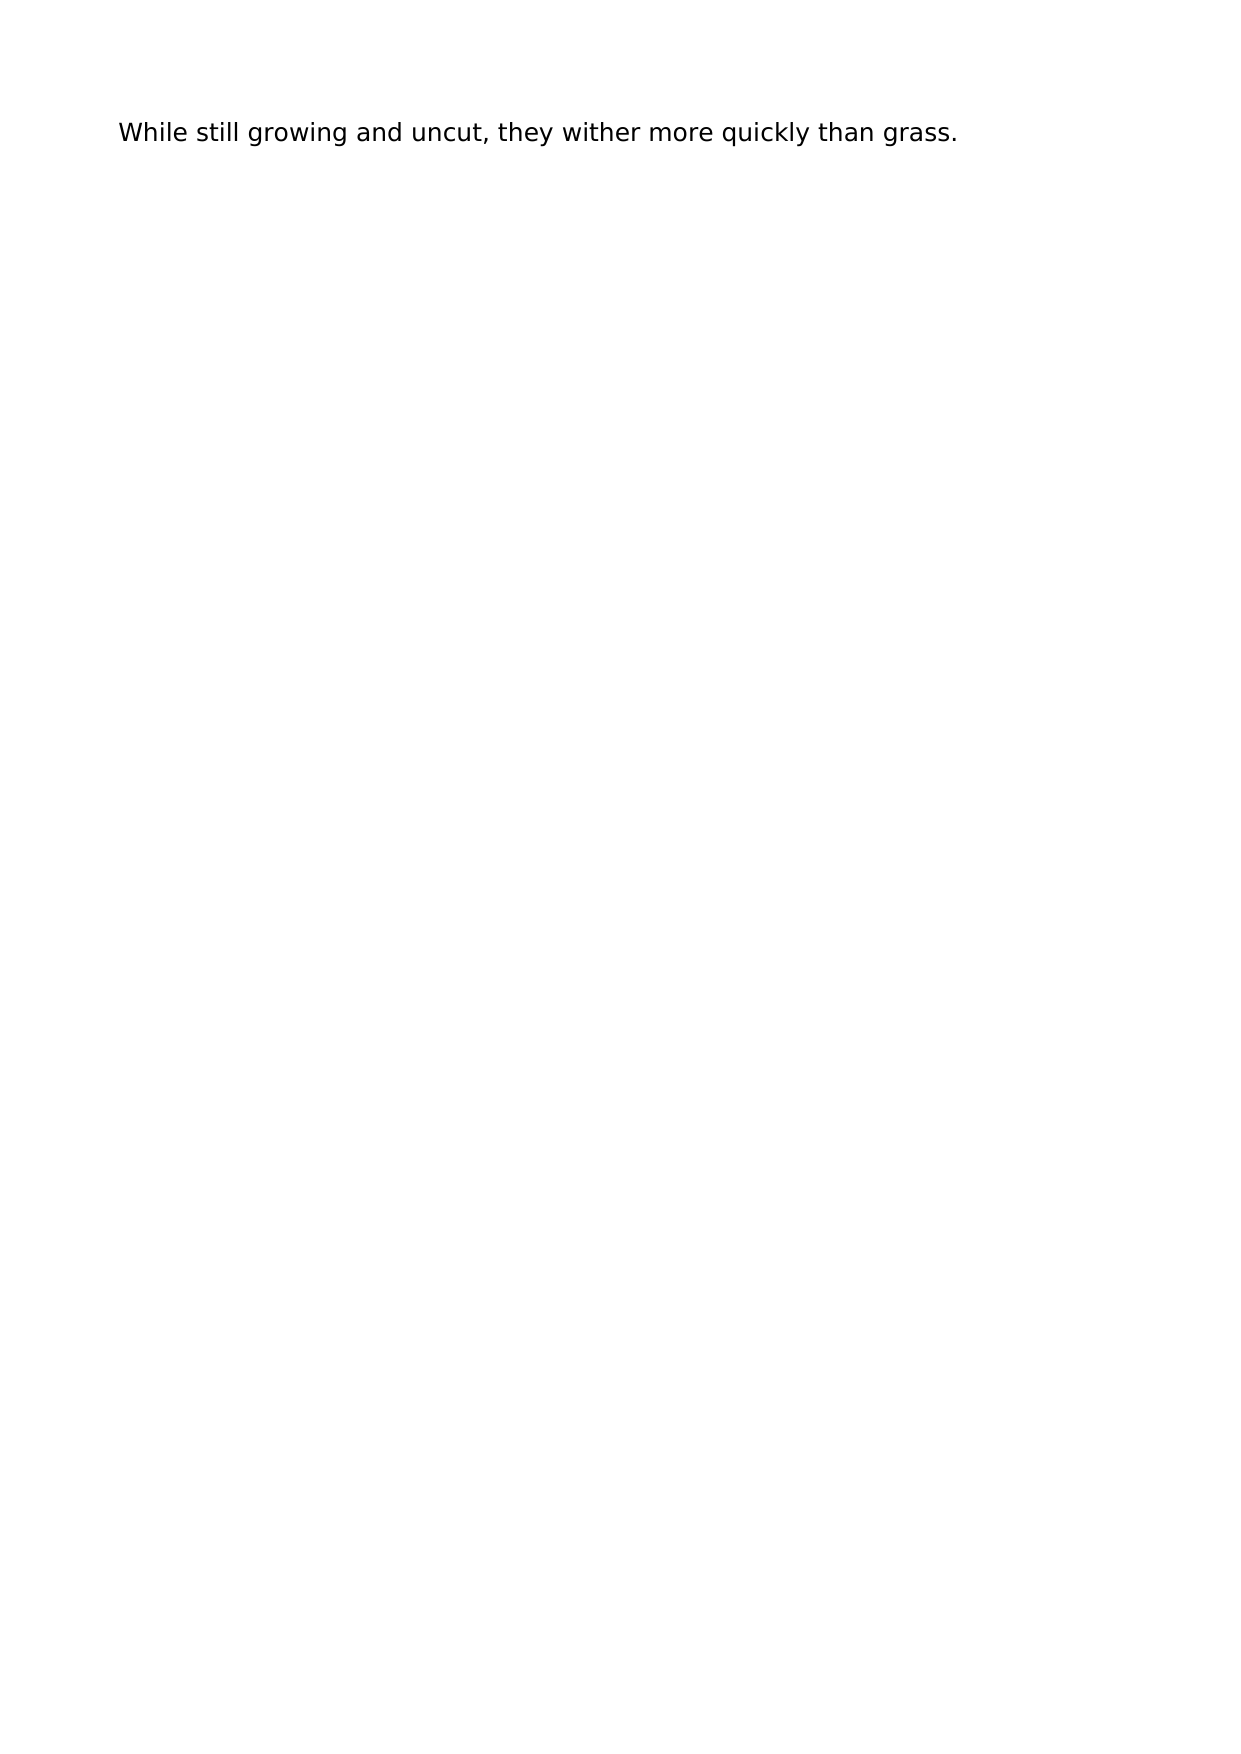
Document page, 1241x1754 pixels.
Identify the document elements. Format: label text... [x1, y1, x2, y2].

text While still growing and uncut, they wither more quickly than grass. [118, 118, 1122, 147]
